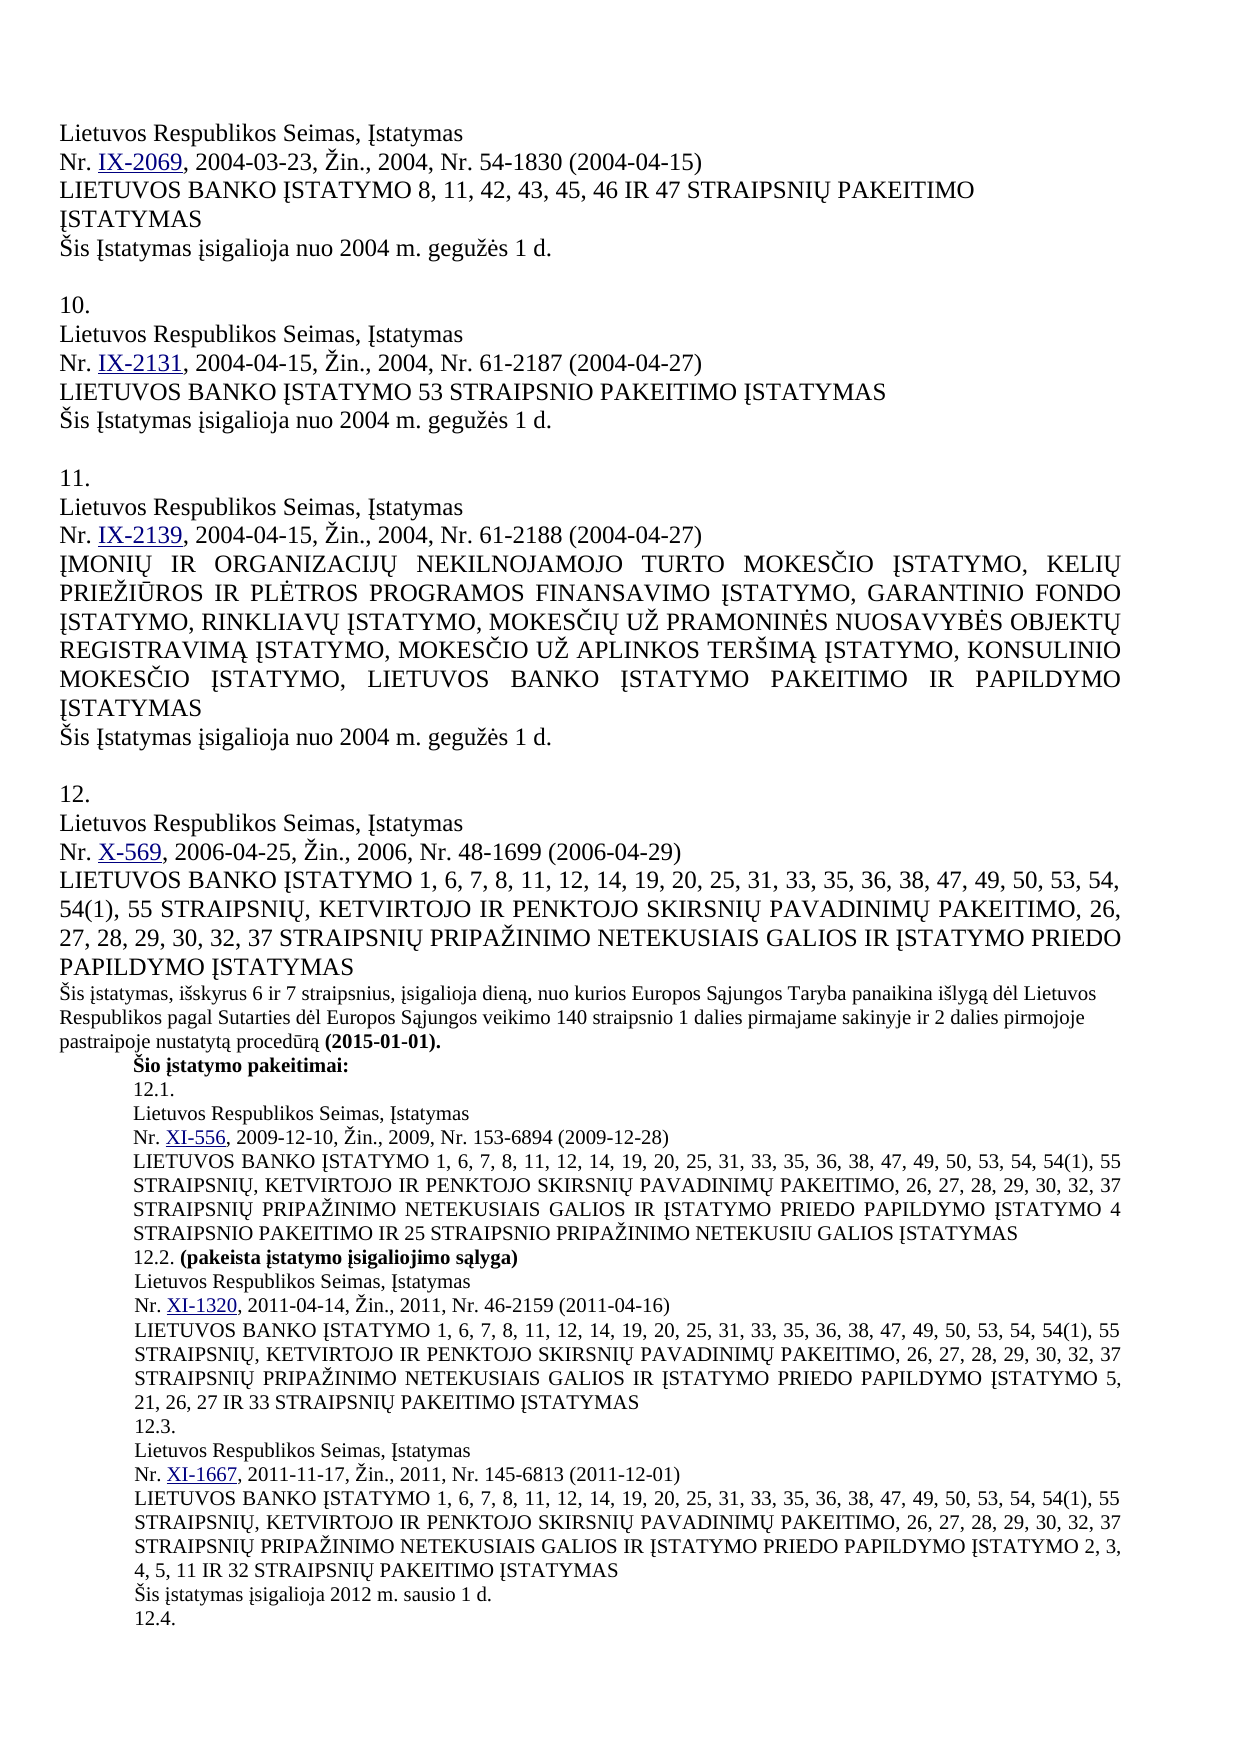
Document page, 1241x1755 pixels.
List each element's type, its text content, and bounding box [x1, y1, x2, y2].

text Šis įstatymas, išskyrus 6 ir 7 straipsnius, įsigalioja dieną, nuo kurios Europos Sąjungos Taryba panaikina išlygą dėl Lietuvos Respublikos pagal Sutarties dėl Europos Sąjungos veikimo 140 straipsnio 1 dalies pirmajame sakinyje ir 2 dalies pirmojoje pastraipoje nustatytą procedūrą (2015-01-01). [59, 981, 1122, 1053]
text Nr. XI-1667, 2011-11-17, Žin., 2011, Nr. 145-6813 (2011-12-01) [59, 1462, 1122, 1486]
text LIETUVOS BANKO ĮSTATYMO 1, 6, 7, 8, 11, 12, 14, 19, 20, 25, 31, 33, 35, 36, 38, 47, 49, 50, 53, 54, 54(1), 55 STRAIPSNIŲ, KETVIRTOJO IR PENKTOJO SKIRSNIŲ PAVADINIMŲ PAKEITIMO, 26, 27, 28, 29, 30, 32, 37 STRAIPSNIŲ PRIPAŽINIMO NETEKUSIAIS GALIOS IR ĮSTATYMO PRIEDO PAPILDYMO ĮSTATYMO 4 STRAIPSNIO PAKEITIMO IR 25 STRAIPSNIO PRIPAŽINIMO NETEKUSIU GALIOS ĮSTATYMAS [133, 1149, 1122, 1245]
text Nr. IX-2131, 2004-04-15, Žin., 2004, Nr. 61-2187 (2004-04-27) [59, 348, 1122, 377]
text 12.2. (pakeista įstatymo įsigaliojimo sąlyga) [133, 1245, 1122, 1269]
text Šio įstatymo pakeitimai: [59, 1053, 1122, 1077]
text Šis Įstatymas įsigalioja nuo 2004 m. gegužės 1 d. [59, 233, 1122, 262]
text Lietuvos Respublikos Seimas, Įstatymas [59, 118, 1122, 147]
text 12. [59, 779, 1122, 808]
text Nr. X-569, 2006-04-25, Žin., 2006, Nr. 48-1699 (2006-04-29) [59, 837, 1122, 866]
text Šis Įstatymas įsigalioja nuo 2004 m. gegužės 1 d. [59, 406, 1122, 434]
text 10. [59, 291, 1122, 319]
text 12.1. [59, 1077, 1122, 1101]
text Šis Įstatymas įsigalioja nuo 2004 m. gegužės 1 d. [59, 722, 1122, 751]
text Lietuvos Respublikos Seimas, Įstatymas [59, 1101, 1122, 1125]
text Nr. XI-1320, 2011-04-14, Žin., 2011, Nr. 46-2159 (2011-04-16) [134, 1293, 1122, 1317]
text Šis įstatymas įsigalioja 2012 m. sausio 1 d. [59, 1582, 1122, 1606]
text Nr. IX-2069, 2004-03-23, Žin., 2004, Nr. 54-1830 (2004-04-15) [59, 147, 1122, 176]
text Lietuvos Respublikos Seimas, Įstatymas [59, 1438, 1122, 1462]
text Lietuvos Respublikos Seimas, Įstatymas [59, 492, 1122, 521]
text Nr. IX-2139, 2004-04-15, Žin., 2004, Nr. 61-2188 (2004-04-27) [59, 521, 1122, 549]
text 12.4. [59, 1606, 1122, 1630]
text LIETUVOS BANKO ĮSTATYMO 1, 6, 7, 8, 11, 12, 14, 19, 20, 25, 31, 33, 35, 36, 38, 47, 49, 50, 53, 54, 54(1), 55 STRAIPSNIŲ, KETVIRTOJO IR PENKTOJO SKIRSNIŲ PAVADINIMŲ PAKEITIMO, 26, 27, 28, 29, 30, 32, 37 STRAIPSNIŲ PRIPAŽINIMO NETEKUSIAIS GALIOS IR ĮSTATYMO PRIEDO PAPILDYMO ĮSTATYMO 2, 3, 4, 5, 11 IR 32 STRAIPSNIŲ PAKEITIMO ĮSTATYMAS [134, 1486, 1122, 1582]
text LIETUVOS BANKO ĮSTATYMO 8, 11, 42, 43, 45, 46 IR 47 STRAIPSNIŲ PAKEITIMO ĮSTATYMAS [59, 176, 1122, 233]
text Lietuvos Respublikos Seimas, Įstatymas [59, 319, 1122, 348]
text Lietuvos Respublikos Seimas, Įstatymas [59, 808, 1122, 837]
text ĮMONIŲ IR ORGANIZACIJŲ NEKILNOJAMOJO TURTO MOKESČIO ĮSTATYMO, KELIŲ PRIEŽIŪROS IR PLĖTROS PROGRAMOS FINANSAVIMO ĮSTATYMO, GARANTINIO FONDO ĮSTATYMO, RINKLIAVŲ ĮSTATYMO, MOKESČIŲ UŽ PRAMONINĖS NUOSAVYBĖS OBJEKTŲ REGISTRAVIMĄ ĮSTATYMO, MOKESČIO UŽ APLINKOS TERŠIMĄ ĮSTATYMO, KONSULINIO MOKESČIO ĮSTATYMO, LIETUVOS BANKO ĮSTATYMO PAKEITIMO IR PAPILDYMO ĮSTATYMAS [59, 549, 1122, 722]
text Lietuvos Respublikos Seimas, Įstatymas [134, 1269, 1122, 1293]
text LIETUVOS BANKO ĮSTATYMO 1, 6, 7, 8, 11, 12, 14, 19, 20, 25, 31, 33, 35, 36, 38, 47, 49, 50, 53, 54, 54(1), 55 STRAIPSNIŲ, KETVIRTOJO IR PENKTOJO SKIRSNIŲ PAVADINIMŲ PAKEITIMO, 26, 27, 28, 29, 30, 32, 37 STRAIPSNIŲ PRIPAŽINIMO NETEKUSIAIS GALIOS IR ĮSTATYMO PRIEDO PAPILDYMO ĮSTATYMAS [59, 866, 1122, 981]
text Nr. XI-556, 2009-12-10, Žin., 2009, Nr. 153-6894 (2009-12-28) [59, 1125, 1122, 1149]
text 12.3. [59, 1414, 1122, 1438]
text LIETUVOS BANKO ĮSTATYMO 1, 6, 7, 8, 11, 12, 14, 19, 20, 25, 31, 33, 35, 36, 38, 47, 49, 50, 53, 54, 54(1), 55 STRAIPSNIŲ, KETVIRTOJO IR PENKTOJO SKIRSNIŲ PAVADINIMŲ PAKEITIMO, 26, 27, 28, 29, 30, 32, 37 STRAIPSNIŲ PRIPAŽINIMO NETEKUSIAIS GALIOS IR ĮSTATYMO PRIEDO PAPILDYMO ĮSTATYMO 5, 21, 26, 27 IR 33 STRAIPSNIŲ PAKEITIMO ĮSTATYMAS [134, 1317, 1122, 1414]
text 11. [59, 463, 1122, 492]
text LIETUVOS BANKO ĮSTATYMO 53 STRAIPSNIO PAKEITIMO ĮSTATYMAS [59, 377, 1122, 406]
